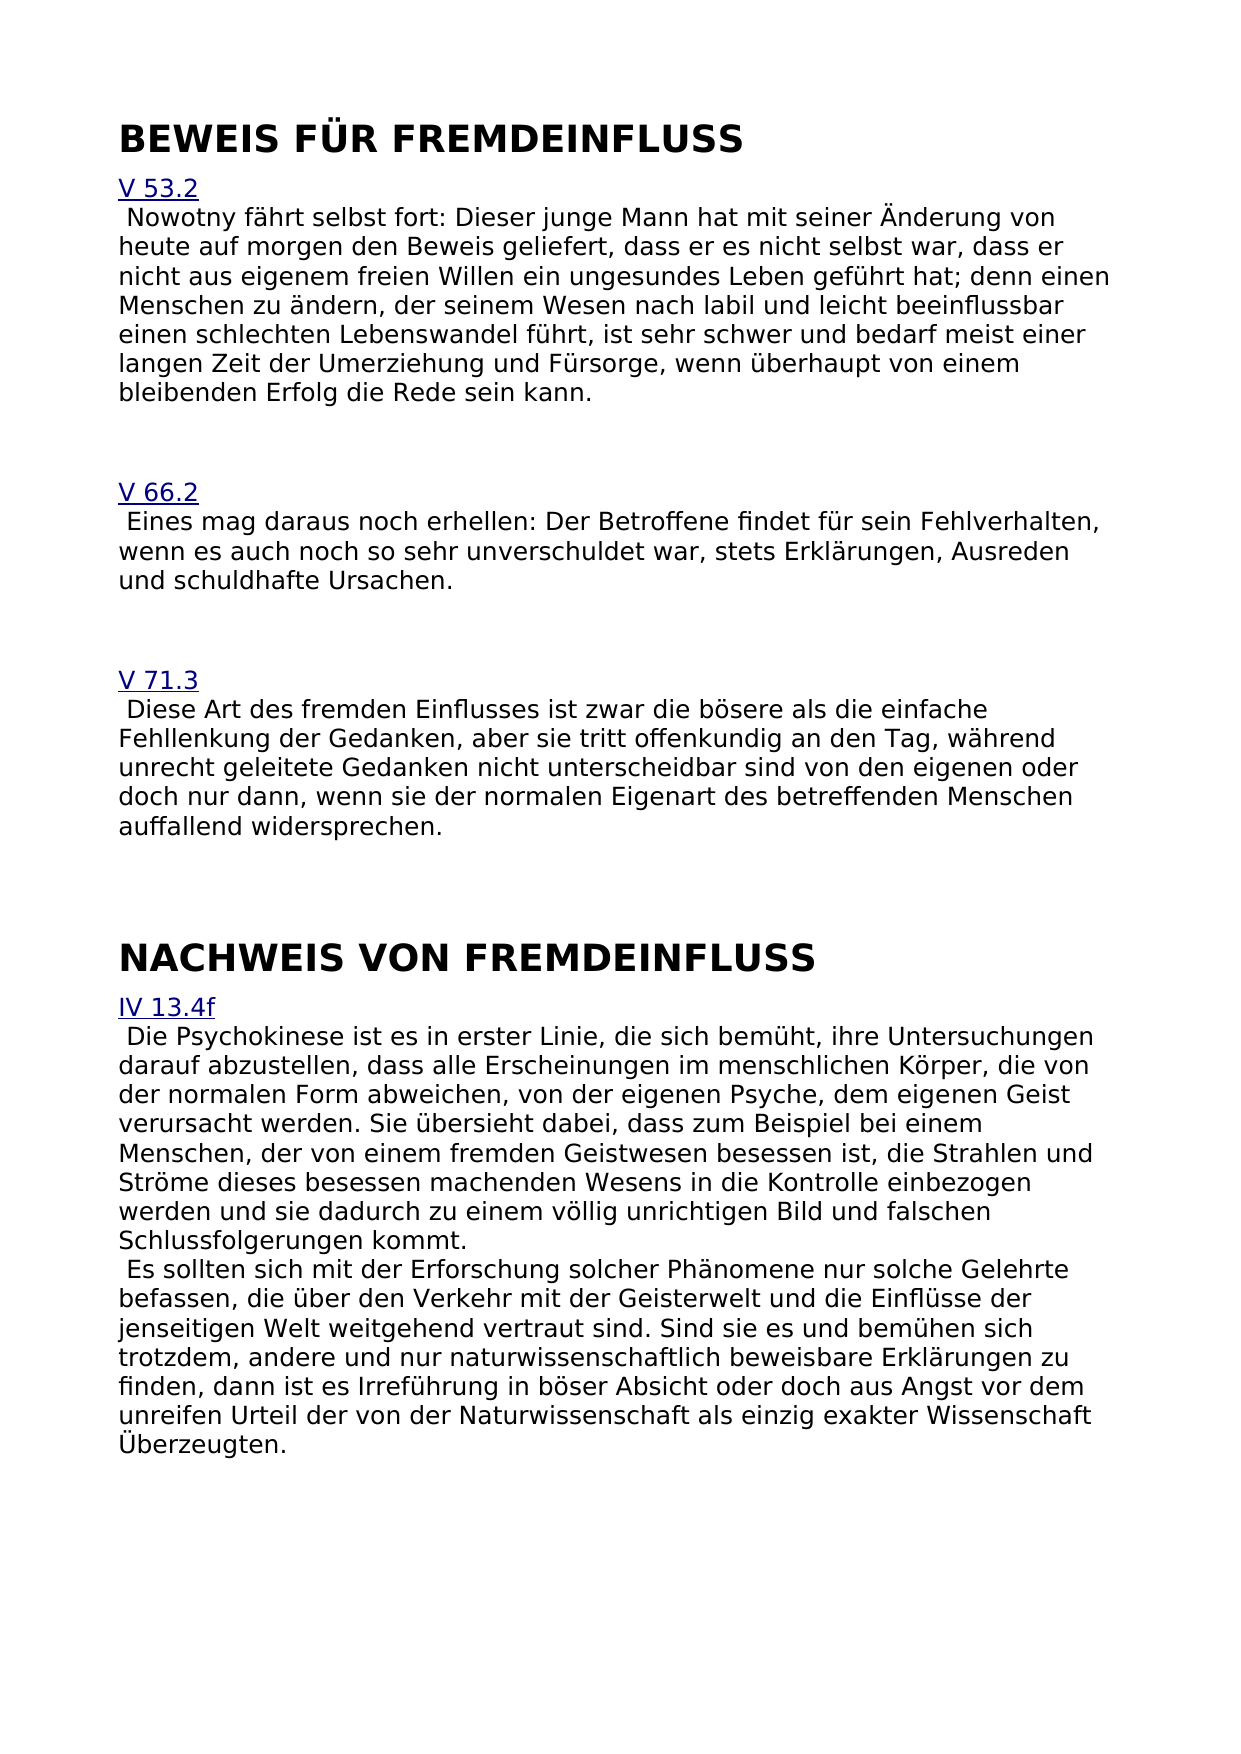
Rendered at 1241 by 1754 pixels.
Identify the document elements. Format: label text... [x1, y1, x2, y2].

text IV 13.4f Die Psychokinese ist es in erster Linie, die sich be­müht, ihre Untersuchungen darauf abzustellen, dass alle Er­scheinungen im menschlichen Körper, die von der nor­malen Form abweichen, von der eigenen Psyche, dem eige­nen Geist verursacht werden. Sie übersieht dabei, dass zum Beispiel bei einem Menschen, der von einem fremden Geistwesen besessen ist, die Strahlen und Strö­me dieses besessen machenden Wesens in die Kontrolle einbezogen werden und sie dadurch zu einem völlig unrichtigen Bild und falschen Schlussfolgerungen kommt. Es sollten sich mit der Erforschung solcher Phänomene nur solche Gelehrte befassen, die über den Verkehr mit der Geisterwelt und die Einflüsse der jenseitigen Welt weitgehend vertraut sind. Sind sie es und bemühen sich trotzdem, andere und nur naturwissenschaftlich beweis­bare Erklärungen zu finden, dann ist es Irreführung in böser Absicht oder doch aus Angst vor dem unreifen Urteil der von der Naturwissenschaft als einzig exakter Wissenschaft Überzeug­ten. [118, 993, 1122, 1518]
subtitle NACHWEIS VON FREMDEINFLUSS [118, 937, 1122, 980]
text V 66.2 Eines mag daraus noch erhellen: Der Betroffene findet für sein Fehlverhalten, wenn es auch noch so sehr un­verschuldet war, stets Erklärungen, Ausreden und schuldhafte Ursachen. [118, 478, 1122, 653]
text V 71.3 Diese Art des fremden Einflusses ist zwar die bösere als die einfache Fehllenkung der Gedanken, aber sie tritt offenkundig an den Tag, während unrecht geleitete Gedanken nicht unterscheidbar sind von den eigenen oder doch nur dann, wenn sie der normalen Eigenart des be­treffenden Menschen auffallend wider­sprechen. [118, 666, 1122, 899]
text V 53.2 Nowotny fährt selbst fort: Dieser junge Mann hat mit seiner Änderung von heute auf morgen den Beweis gelie­fert, dass er es nicht selbst war, dass er nicht aus eigenem freien Willen ein ungesundes Leben geführt hat; denn einen Menschen zu ändern, der seinem Wesen nach labil und leicht beeinflussbar einen schlechten Lebens­wandel führt, ist sehr schwer und bedarf meist einer langen Zeit der Umerziehung und Fürsorge, wenn über­haupt von einem bleibenden Erfolg die Rede sein kann. [118, 174, 1122, 466]
subtitle BEWEIS FÜR FREMDEINFLUSS [118, 118, 1122, 162]
